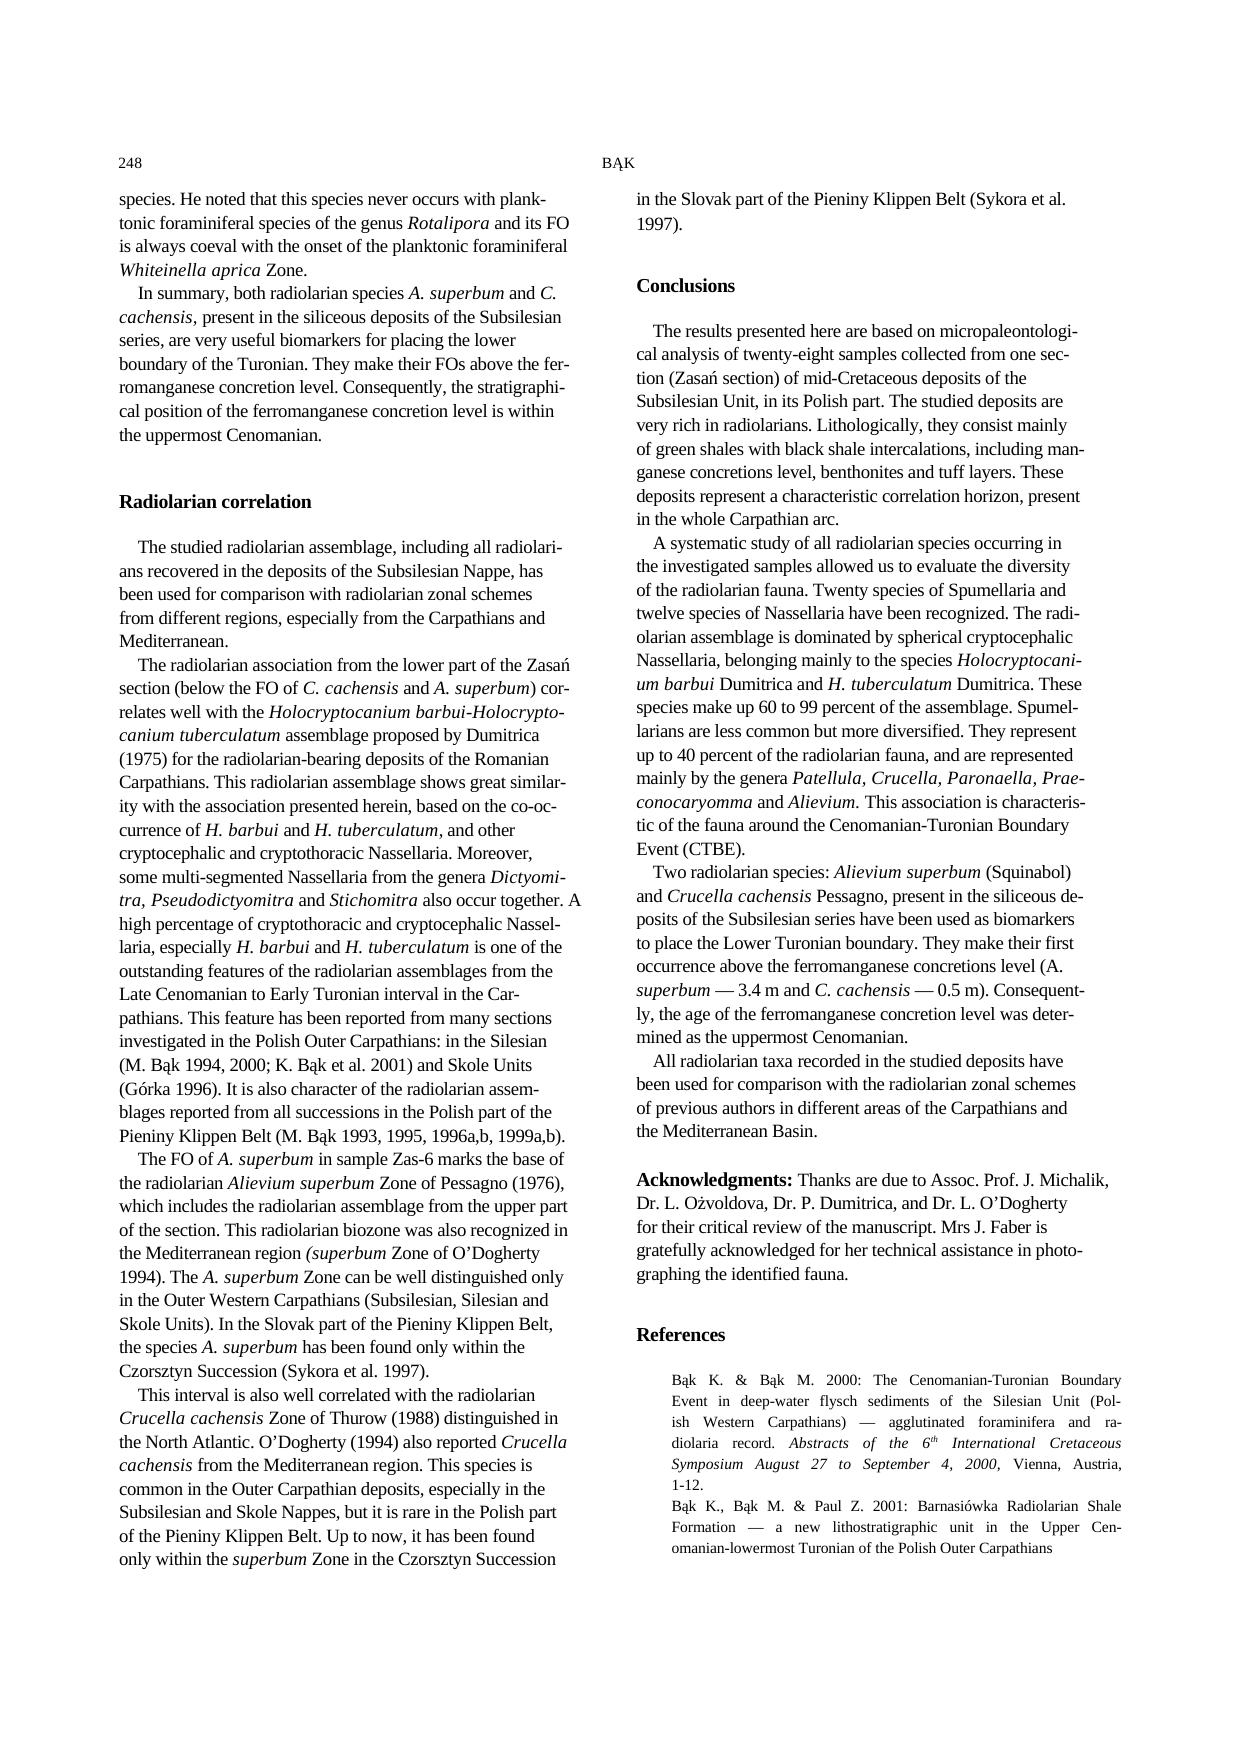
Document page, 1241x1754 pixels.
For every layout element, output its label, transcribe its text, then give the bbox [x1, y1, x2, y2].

text BĄK [602, 156, 635, 171]
text Two radiolarian species: Alievium superbum (Squinabol) and Crucella cachensis Pessagno, present in the siliceous de- posits of the Subsilesian series have been used as biomarkers to place the Lower Turonian boundary. They make their first occurrence above the ferromanganese concretions level (A. superbum — 3.4 m and C. cachensis — 0.5 m). Consequent- ly, the age of the ferromanganese concretion level was deter- mined as the uppermost Cenomanian. [636, 860, 1122, 1048]
text This interval is also well correlated with the radiolarian Crucella cachensis Zone of Thurow (1988) distinguished in the North Atlantic. O’Dogherty (1994) also reported Crucella cachensis from the Mediterranean region. This species is common in the Outer Carpathian deposits, especially in the Subsilesian and Skole Nappes, but it is rare in the Polish part of the Pieniny Klippen Belt. Up to now, it has been found only within the superbum Zone in the Czorsztyn Succession [119, 1382, 606, 1571]
text The FO of A. superbum in sample Zas-6 marks the base of the radiolarian Alievium superbum Zone of Pessagno (1976), which includes the radiolarian assemblage from the upper part of the section. This radiolarian biozone was also recognized in the Mediterranean region (superbum Zone of O’Dogherty 1994). The A. superbum Zone can be well distinguished only in the Outer Western Carpathians (Subsilesian, Silesian and Skole Units). In the Slovak part of the Pieniny Klippen Belt, the species A. superbum has been found only within the Czorsztyn Succession (Sykora et al. 1997). [119, 1147, 606, 1382]
subtitle Radiolarian correlation [119, 492, 608, 512]
subtitle Conclusions [636, 276, 1124, 296]
text Acknowledgments: Thanks are due to Assoc. Prof. J. Michalik, Dr. L. Ożvoldova, Dr. P. Dumitrica, and Dr. L. O’Dogherty for their critical review of the manuscript. Mrs J. Faber is gratefully acknowledged for her technical assistance in photo- graphing the identified fauna. [636, 1167, 1122, 1285]
text species. He noted that this species never occurs with plank- tonic foraminiferal species of the genus Rotalipora and its FO is always coeval with the onset of the planktonic foraminiferal Whiteinella aprica Zone. [119, 187, 606, 281]
text The radiolarian association from the lower part of the Zasań section (below the FO of C. cachensis and A. superbum) cor- relates well with the Holocryptocanium barbui-Holocrypto- canium tuberculatum assemblage proposed by Dumitrica (1975) for the radiolarian-bearing deposits of the Romanian Carpathians. This radiolarian assemblage shows great similar- ity with the association presented herein, based on the co-oc- currence of H. barbui and H. tuberculatum, and other cryptocephalic and cryptothoracic Nassellaria. Moreover, some multi-segmented Nassellaria from the genera Dictyomi- tra, Pseudodictyomitra and Stichomitra also occur together. A high percentage of cryptothoracic and cryptocephalic Nassel- laria, especially H. barbui and H. tuberculatum is one of the outstanding features of the radiolarian assemblages from the Late Cenomanian to Early Turonian interval in the Car- pathians. This feature has been reported from many sections investigated in the Polish Outer Carpathians: in the Silesian (M. Bąk 1994, 2000; K. Bąk et al. 2001) and Skole Units (Górka 1996). It is also character of the radiolarian assem- blages reported from all successions in the Polish part of the Pieniny Klippen Belt (M. Bąk 1993, 1995, 1996a,b, 1999a,b). [119, 652, 606, 1147]
text The results presented here are based on micropaleontologi- cal analysis of twenty-eight samples collected from one sec- tion (Zasań section) of mid-Cretaceous deposits of the Subsilesian Unit, in its Polish part. The studied deposits are very rich in radiolarians. Lithologically, they consist mainly of green shales with black shale intercalations, including man- ganese concretions level, benthonites and tuff layers. These deposits represent a characteristic correlation horizon, present in the whole Carpathian arc. [636, 318, 1122, 530]
text 248 [118, 156, 142, 171]
text Bąk K. & Bąk M. 2000: The Cenomanian-Turonian Boundary Event in deep-water flysch sediments of the Silesian Unit (Pol- ish Western Carpathians) — agglutinated foraminifera and ra- diolaria record. Abstracts of the 6th International Cretaceous Symposium August 27 to September 4, 2000, Vienna, Austria, 1-12. [671, 1368, 1122, 1495]
text A systematic study of all radiolarian species occurring in the investigated samples allowed us to evaluate the diversity of the radiolarian fauna. Twenty species of Spumellaria and twelve species of Nassellaria have been recognized. The radi- olarian assemblage is dominated by spherical cryptocephalic Nassellaria, belonging mainly to the species Holocryptocani- um barbui Dumitrica and H. tuberculatum Dumitrica. These species make up 60 to 99 percent of the assemblage. Spumel- larians are less common but more diversified. They represent up to 40 percent of the radiolarian fauna, and are represented mainly by the genera Patellula, Crucella, Paronaella, Prae- conocaryomma and Alievium. This association is characteris- tic of the fauna around the Cenomanian-Turonian Boundary Event (CTBE). [636, 530, 1122, 860]
text in the Slovak part of the Pieniny Klippen Belt (Sykora et al. 1997). [636, 186, 1122, 235]
text Bąk K., Bąk M. & Paul Z. 2001: Barnasiówka Radiolarian Shale Formation — a new lithostratigraphic unit in the Upper Cen- omanian-lowermost Turonian of the Polish Outer Carpathians [671, 1495, 1122, 1558]
text All radiolarian taxa recorded in the studied deposits have been used for comparison with the radiolarian zonal schemes of previous authors in different areas of the Carpathians and the Mediterranean Basin. [636, 1048, 1122, 1142]
text In summary, both radiolarian species A. superbum and C. cachensis, present in the siliceous deposits of the Subsilesian series, are very useful biomarkers for placing the lower boundary of the Turonian. They make their FOs above the fer- romanganese concretion level. Consequently, the stratigraphi- cal position of the ferromanganese concretion level is within the uppermost Cenomanian. [119, 281, 606, 446]
text The studied radiolarian assemblage, including all radiolari- ans recovered in the deposits of the Subsilesian Nappe, has been used for comparison with radiolarian zonal schemes from different regions, especially from the Carpathians and Mediterranean. [119, 535, 606, 652]
subtitle References [636, 1326, 1124, 1345]
